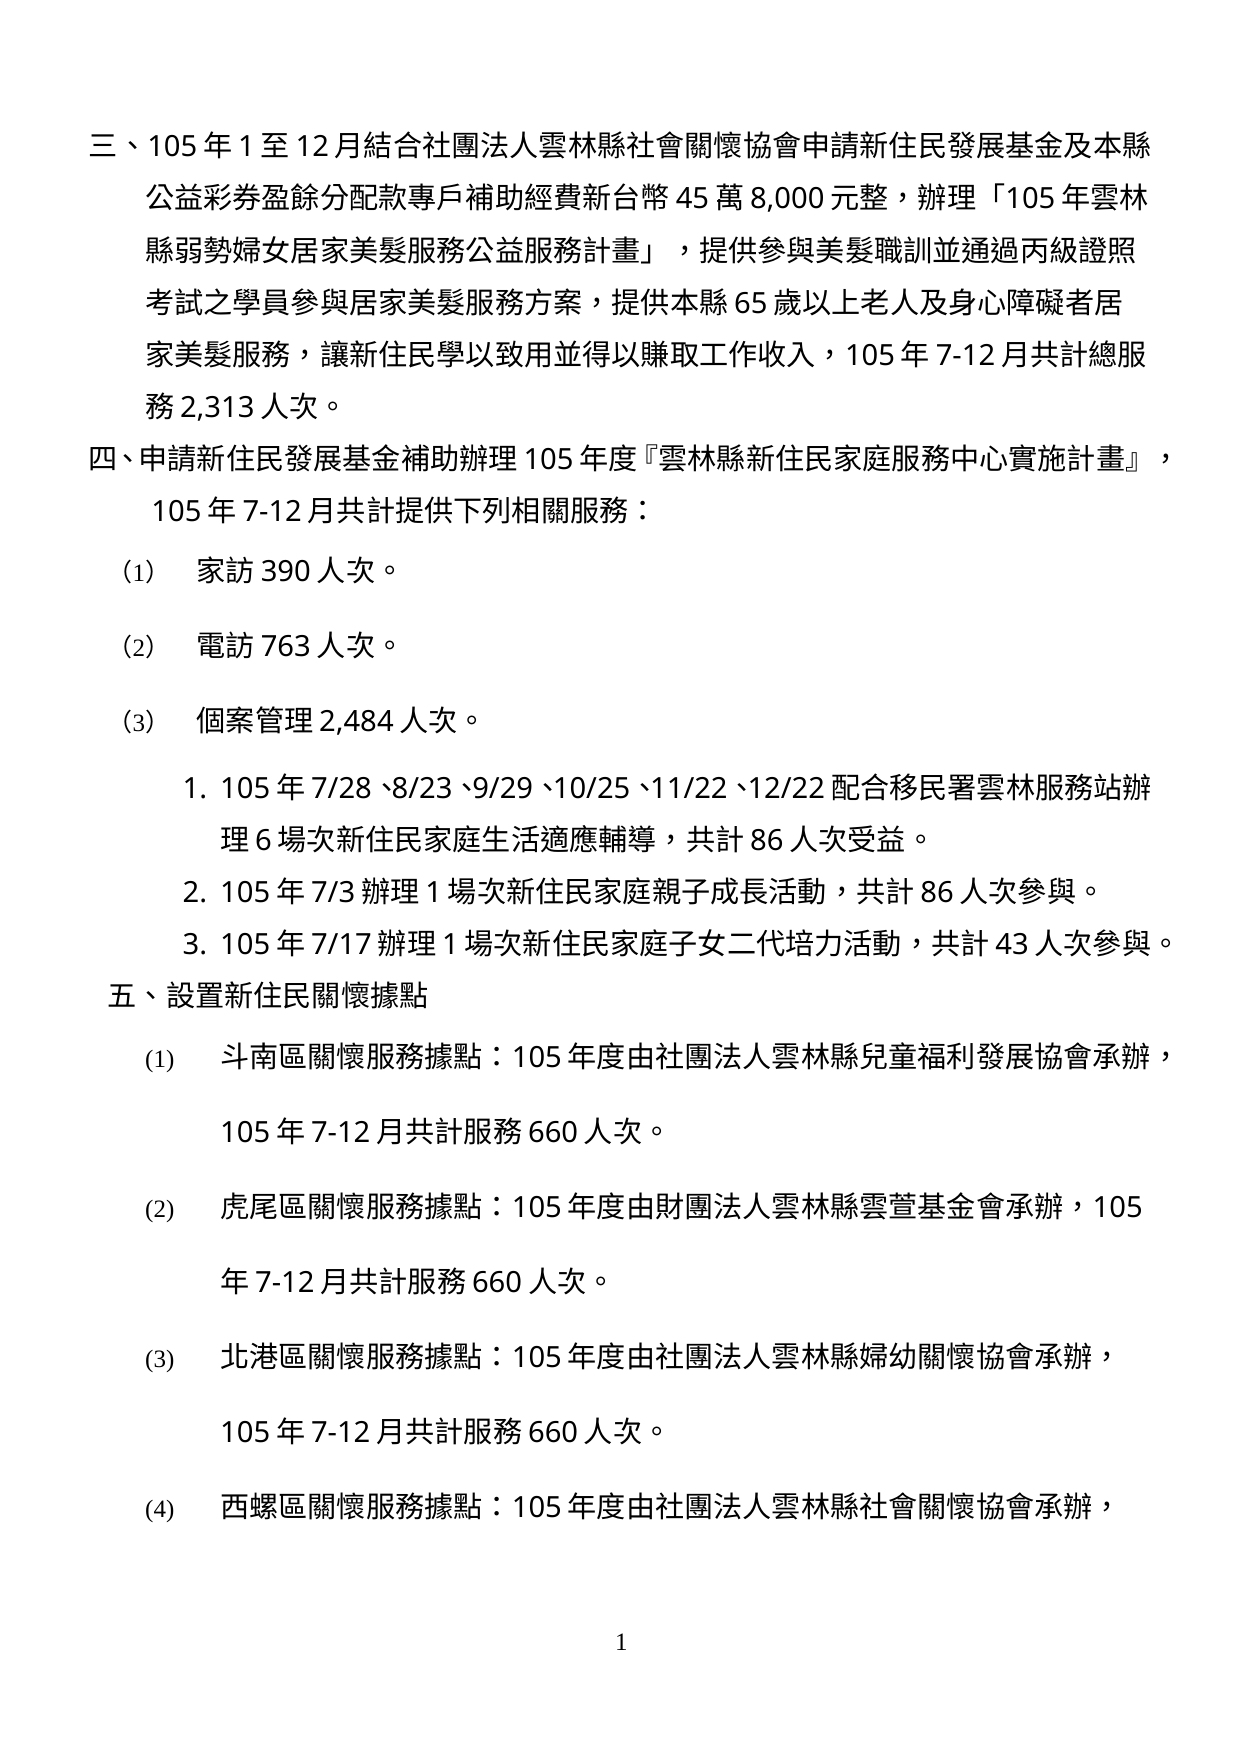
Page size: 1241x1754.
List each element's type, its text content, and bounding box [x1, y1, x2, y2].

list 電訪763人次。 [107, 607, 1152, 682]
list 家訪390人次。 [107, 532, 1152, 607]
list 北港區關懷服務據點：105年度由社團法人雲林縣婦幼關懷協會承辦，105年7-12月共計服務660人次。 [145, 1317, 1152, 1467]
text 四、申請新住民發展基金補助辦理105年度『雲林縣新住民家庭服務中心實施計畫』， 105年7-12月共計提供下列相關服務： [89, 428, 1152, 532]
list 西螺區關懷服務據點：105年度由社團法人雲林縣社會關懷協會承辦， [145, 1467, 1152, 1542]
list 斗南區關懷服務據點：105年度由社團法人雲林縣兒童福利發展協會承辦，105年7-12月共計服務660人次。 [145, 1017, 1152, 1167]
list 105年7/17辦理1場次新住民家庭子女二代培力活動，共計43人次參與。 [182, 913, 1152, 965]
list 虎尾區關懷服務據點：105年度由財團法人雲林縣雲萱基金會承辦，105年7-12月共計服務660人次。 [145, 1167, 1152, 1317]
list 個案管理2,484人次。 [107, 682, 1152, 757]
text 三、105年1至12月結合社團法人雲林縣社會關懷協會申請新住民發展基金及本縣公益彩券盈餘分配款專戶補助經費新台幣45萬8,000元整，辦理「105年雲林縣弱勢婦女居家美髮服務公益服務計畫」，提供參與美髮職訓並通過丙級證照考試之學員參與居家美髮服務方案，提供本縣65歲以上老人及身心障礙者居家美髮服務，讓新住民學以致用並得以賺取工作收入，105年7-12月共計總服務2,313人次。 [89, 115, 1152, 428]
list 105年7/3辦理1場次新住民家庭親子成長活動，共計86人次參與。 [182, 861, 1152, 913]
list 105年7/28、8/23、9/29、10/25、11/22、12/22配合移民署雲林服務站辦理6場次新住民家庭生活適應輔導，共計86人次受益。 [182, 757, 1152, 861]
text 五、設置新住民關懷據點 [107, 965, 1152, 1017]
